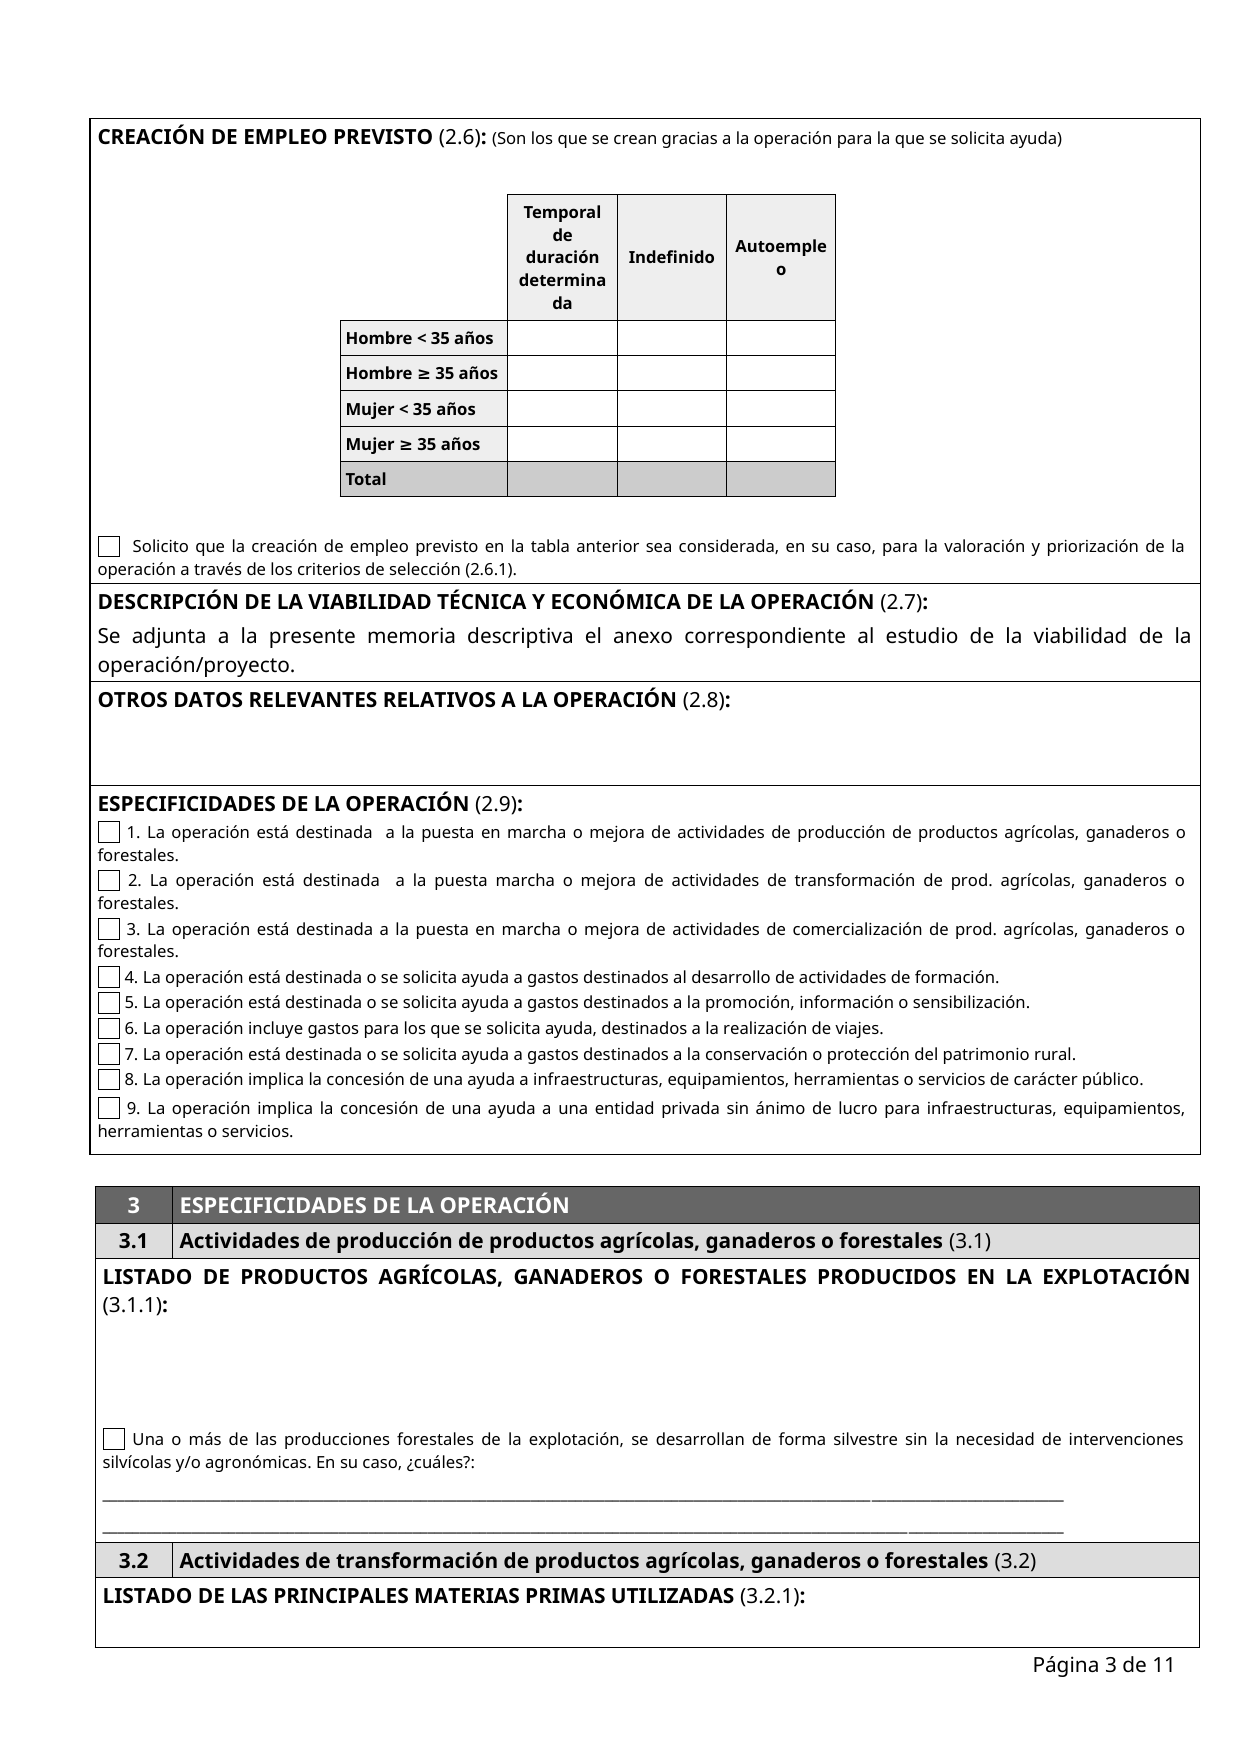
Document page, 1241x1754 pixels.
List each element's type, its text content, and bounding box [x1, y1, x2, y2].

table_header ESPECIFICIDADES DE LA OPERACIÓN [173, 1187, 1199, 1223]
table_cell [508, 391, 617, 426]
table_header [335, 189, 849, 503]
table_cell [727, 356, 835, 390]
table_cell 3.2 [96, 1543, 172, 1577]
table_cell [508, 356, 617, 390]
table_header 3 [96, 1187, 172, 1223]
table_header Autoempleo [727, 195, 835, 320]
table_cell 3.1 [96, 1224, 172, 1258]
table_cell Actividades de transformación de productos agrícolas, ganaderos o forestales (3.2) [173, 1543, 1199, 1577]
table_cell Hombre ≥ 35 años [341, 356, 507, 390]
table_cell DESCRIPCIÓN DE LA VIABILIDAD TÉCNICA Y ECONÓMICA DE LA OPERACIÓN (2.7): Se adjunta a la presente memoria descriptiva el anexo correspondiente al estudio de la viabilidad de la operación/proyecto. [91, 584, 1200, 681]
table_cell [508, 462, 617, 496]
table_header Temporal de duración determinada [508, 195, 617, 320]
table_header [850, 189, 1121, 503]
table_cell [618, 427, 726, 461]
table_cell [618, 356, 726, 390]
table_cell [618, 462, 726, 496]
table_cell Actividades de producción de productos agrícolas, ganaderos o forestales (3.1) [173, 1224, 1199, 1258]
table_cell [618, 321, 726, 355]
table_cell [508, 427, 617, 461]
table_cell Mujer ≥ 35 años [341, 427, 507, 461]
table_cell ESPECIFICIDADES DE LA OPERACIÓN (2.9): 1. La operación está destinada a la puesta en marcha o mejora de actividades de producción de productos agrícolas, ganaderos o forestales. 2. La operación está destinada a la puesta marcha o mejora de actividades de transformación de prod. agrícolas, ganaderos o forestales. 3. La operación está destinada a la puesta en marcha o mejora de actividades de comercialización de prod. agrícolas, ganaderos o forestales. 4. La operación está destinada o se solicita ayuda a gastos destinados al desarrollo de actividades de formación. 5. La operación está destinada o se solicita ayuda a gastos destinados a la promoción, información o sensibilización. 6. La operación incluye gastos para los que se solicita ayuda, destinados a la realización de viajes. 7. La operación está destinada o se solicita ayuda a gastos destinados a la conservación o protección del patrimonio rural. 8. La operación implica la concesión de una ayuda a infraestructuras, equipamientos, herramientas o servicios de carácter público. 9. La operación implica la concesión de una ayuda a una entidad privada sin ánimo de lucro para infraestructuras, equipamientos, herramientas o servicios. [91, 786, 1200, 1154]
table_header [98, 189, 334, 503]
table_cell Mujer < 35 años [341, 391, 507, 426]
table_cell [508, 321, 617, 355]
table_cell [727, 427, 835, 461]
table_cell LISTADO DE LAS PRINCIPALES MATERIAS PRIMAS UTILIZADAS (3.2.1): [96, 1578, 1199, 1647]
table_cell OTROS DATOS RELEVANTES RELATIVOS A LA OPERACIÓN (2.8): [91, 682, 1200, 785]
table_cell CREACIÓN DE EMPLEO PREVISTO (2.6): (Son los que se crean gracias a la operación para la que se solicita ayuda) Solicito que la creación de empleo previsto en la tabla anterior sea considerada, en su caso, para la valoración y priorización de la operación a través de los criterios de selección (2.6.1). [91, 119, 1200, 583]
table_cell [618, 391, 726, 426]
table_cell Total [341, 462, 507, 496]
table_cell Hombre < 35 años [341, 321, 507, 355]
table_cell [727, 321, 835, 355]
table_cell [727, 462, 835, 496]
table_cell [727, 391, 835, 426]
table_header Indefinido [618, 195, 726, 320]
table_cell LISTADO DE PRODUCTOS AGRÍCOLAS, GANADEROS O FORESTALES PRODUCIDOS EN LA EXPLOTACIÓN (3.1.1): Una o más de las producciones forestales de la explotación, se desarrollan de forma silvestre sin la necesidad de intervenciones silvícolas y/o agronómicas. En su caso, ¿cuáles?: ________________________________________________________________________________________________________­__________________________ _____________________________________________________________________________________________________________­_____________________ [96, 1259, 1199, 1542]
table_header [341, 195, 507, 320]
